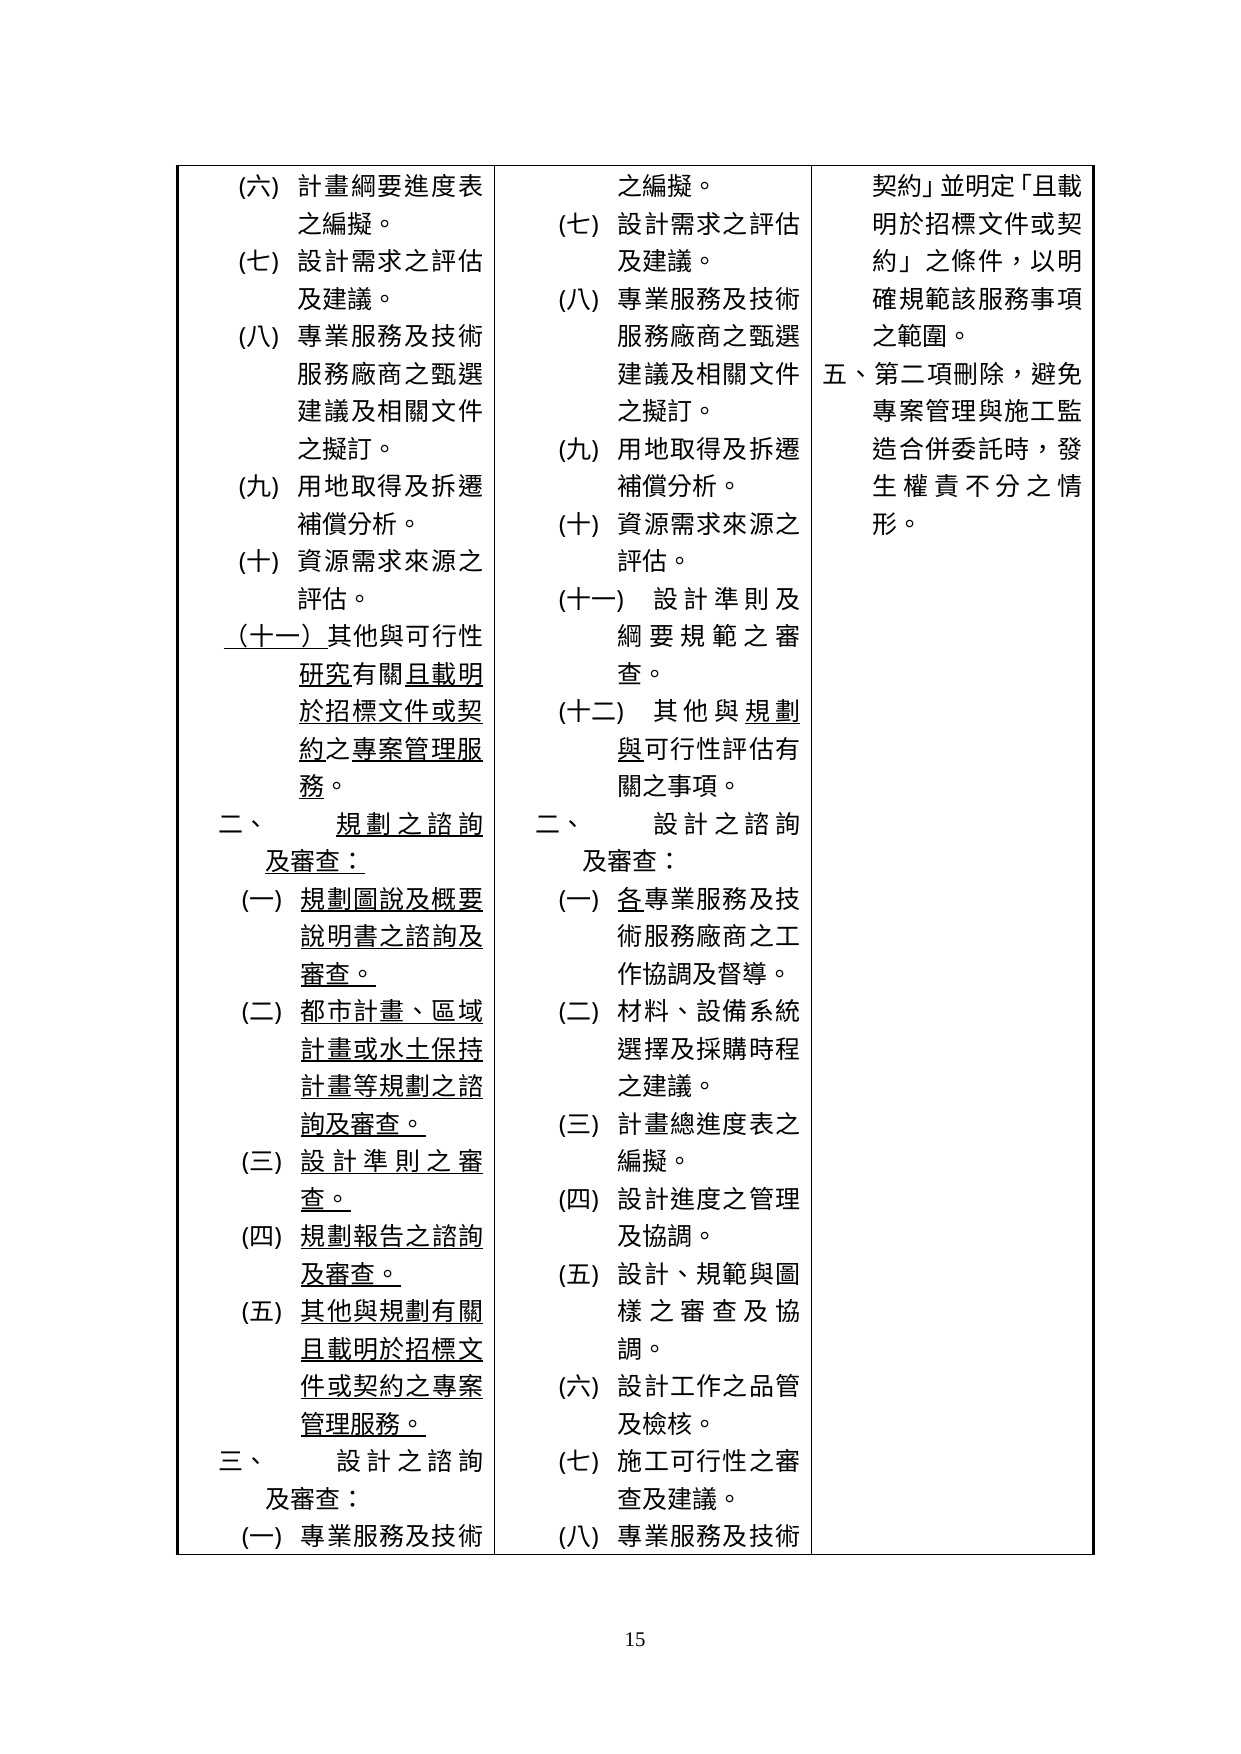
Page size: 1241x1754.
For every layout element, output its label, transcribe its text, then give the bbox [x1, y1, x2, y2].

table_cell 第四條之一 機關得委託廠商承辦專案管理技術服務之項目如下： 規劃與可行性評估之諮詢及審查： 計畫需求之評估。 可行性報告、環境影響說明書及環境影響評估報告書之審查。 方案之比較研究或評估。 財務分析及財源取得方式之建議。 初步預算之擬訂。 計畫綱要進度表之編擬。 設計需求之評估及建議。 專業服務及技術服務廠商之甄選建議及相關文件之擬訂。 用地取得及拆遷補償分析。 資源需求來源之評估。 設計準則及綱要規範之審查。 其他與規劃與可行性評估有關之事項。 設計之諮詢及審查： 各專業服務及技術服務廠商之工作協調及督導。 材料、設備系統選擇及採購時程之建議。 計畫總進度表之編擬。 設計進度之管理及協調。 設計、規範與圖樣之審查及協調。 設計工作之品管及檢核。 施工可行性之審查及建議。 專業服務及技術服務廠商服務費用計價作業之審核。 建造與設備發包預算之編擬及審查。 發包策略及分標原則之研訂或建議。 文件檔案及工程管理資訊系統之建立。 其他與設計有關之事項。 招標發包之諮詢及審查： 招標文件之準備或審查。 協助辦理招標作業之招標文件之說明、澄清、補充或修正。 協助辦理投標廠商資格之訂定及審查作業。 協助辦理招標文件之審查及評比。 協助辦理契約之簽訂。 協助辦理有關器材、設備、零件之採購。 其他招標發包有關之事項。 施工督導與履約管理之諮詢及審查： 各工作項目界面之協調及整合。 施工計畫、品管計畫、預訂進度、施工圖、器材樣品及其他送審資料之審查或複核。 重要分包廠商及設備製造商資歷之審查或複核。 施工品質管理工作之督導或稽核。 工地安全衛生、交通維持及環境保護之督導或稽核。 施工進度之查核、分析及督導。 施工估驗計價之審查或複核。 契約變更之處理及建議。 契約爭議與索賠案件之評估及審查。 結算資料之審查或複審。 竣工圖及結算資料之審查或複核。 機電設備測試及試運轉之督導。 協助辦理工程驗收、移交作業。 設備運轉及維護人員訓練。 維護及運轉手冊之編擬或審定。 特殊設備圖樣之審查、監造、檢驗及安裝之監督。 計畫相關資料之彙整、評估及補充。 其他與施工督導與履約管理有關之事項。 機關委託廠商辦理專案管理，除依前項規定外，並得視工程性質及實際需要，將前條第一項第四款施工監造事項一併委託辦理。 [495, 166, 811, 1553]
table_cell 契約」並明定「且載明於招標文件或契約」之條件，以明確規範該服務事項之範圍。 五、第二項刪除，避免專案管理與施工監造合併委託時，發生權責不分之情形。 [812, 166, 1092, 1553]
table_cell 第九條 機關委託廠商辦理專案管理，得依採購案件之特性及實際需要，就下列服務項目擇定之： 可行性研究之諮詢及審查： 計畫需求之評估。 可行性報告、環境影響說明書及環境影響評估報告書之審查。 方案之比較研究或評估。 財務分析及財源取得方式之建議。 初步預算之擬訂。 計畫綱要進度表之編擬。 設計需求之評估及建議。 專業服務及技術服務廠商之甄選建議及相關文件之擬訂。 用地取得及拆遷補償分析。 資源需求來源之評估。 （十一）其他與可行性研究有關且載明於招標文件或契約之專案管理服務。 規劃之諮詢及審查： 規劃圖說及概要說明書之諮詢及審查。 都市計畫、區域計畫或水土保持計畫等規劃之諮詢及審查。 設計準則之審查。 規劃報告之諮詢及審查。 其他與規劃有關且載明於招標文件或契約之專案管理服務。 設計之諮詢及審查： 專業服務及技術服務廠商之工作成果審查、工作協調及督導。 材料、設備系統選擇及採購時程之建議。 計畫總進度表之編擬。 設計進度之管理及協調。 設計、規範（含綱要規範）與圖樣之審查及協調。 設計工作之品管及檢核。 施工可行性之審查及建議。 專業服務及技術服務廠商服務費用計價作業之審核。 發包預算之審查。 發包策略及分標原則之研訂或建議，或分標計畫之審查。 文件檔案及工程管理資訊系統之建立。 其他與設計有關且載明於招標文件或契約之專案管理服務。 招標、決標之諮詢及審查： 招標文件之準備或審查。 協助辦理招標作業之招標文件之說明、澄清、補充或修正。 協助辦理投標廠商資格之訂定及審查作業。 協助辦理投標文件之審查及評比。 協助辦理契約之簽訂。 協助辦理器材、設備、零件之採購。 其他與招標、決標有關且載明於招標文件或契約之專案管理服務。 五、施工督導與履約管理之諮詢及審查： 各工作項目界面之協調及整合。 施工計畫、品管計畫、預訂進度、施工圖、器材樣品及其他送審資料之審查或複核。 重要分包廠商及設備製造商資歷之審查或複核。 施工品質管理工作之督導或稽核。 工地安全衛生、交通維持及環境保護之督導或稽核。 施工進度之查核、分析、督導及改善建議。 施工估驗計價之審查或複核。 契約變更之處理及建議。 契約爭議與索賠案件之協助處理。但不包括擔任訴訟代理人。 （十）竣工圖及結算資料之審定或複核。 （十一）給排水、機電設備、管線、各種設施測試及試運轉之督導及建議。 （十二）協助辦理工程驗收、移交作業。 （十三）設備運轉及維護人員訓練。 （十四）維護及運轉手冊之編擬或審定。 （十五）特殊設備圖樣之審查、監造、檢驗及安裝之監督。 （十六）計畫相關資料之彙整、評估及補充。 （十七）其他與施工督導及履約管理有關且載明於招標文件或契約之專案管理服務。 [179, 166, 494, 1553]
